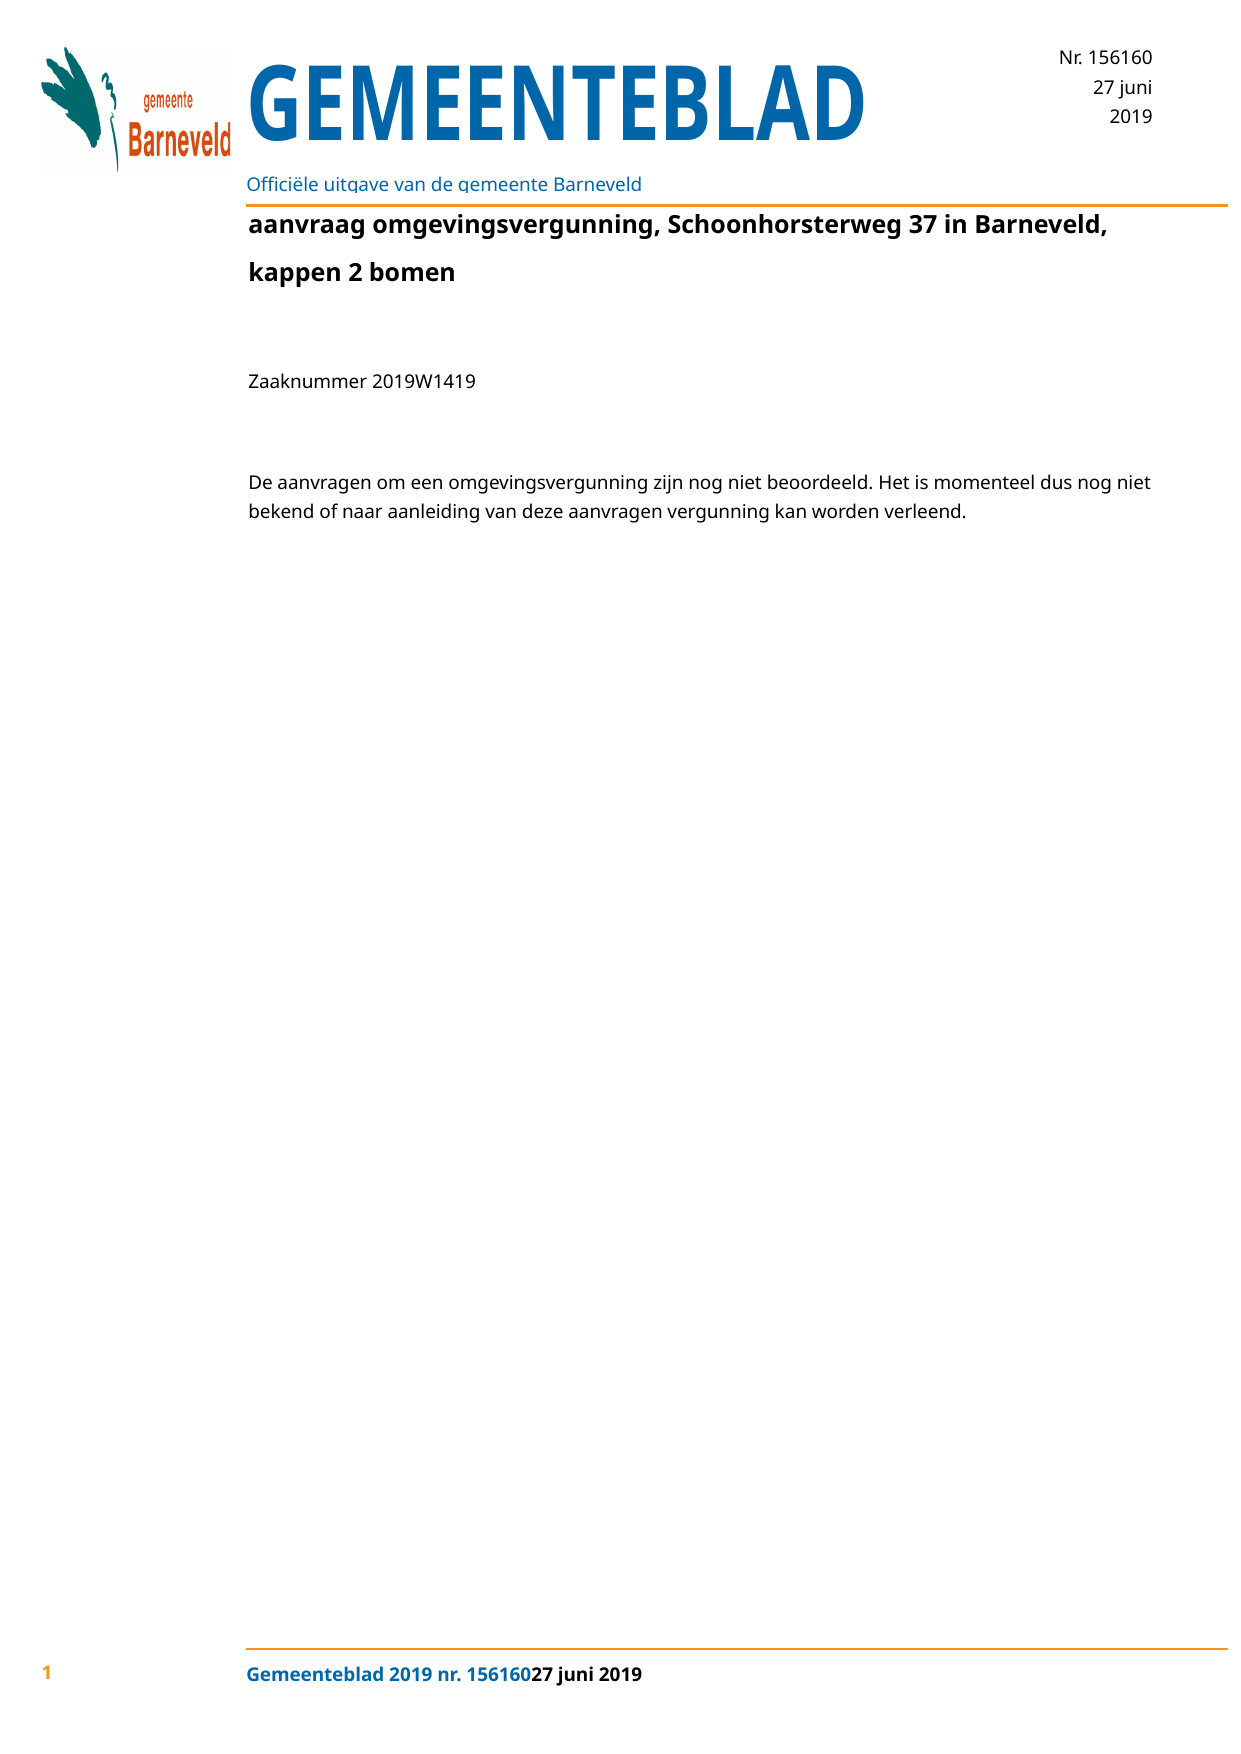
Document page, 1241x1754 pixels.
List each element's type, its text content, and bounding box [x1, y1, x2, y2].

text De aanvragen om een omgevingsvergunning zijn nog niet beoordeeld. Het is momenteel dus nog niet bekend of naar aanleiding van deze aanvragen vergunning kan worden verleend. [248, 469, 1152, 524]
text Zaaknummer 2019W1419 [248, 368, 1152, 394]
text aanvraag omgevingsvergunning, Schoonhorsterweg 37 in Barneveld, kappen 2 bomen [248, 207, 1152, 288]
picture [41, 47, 231, 172]
